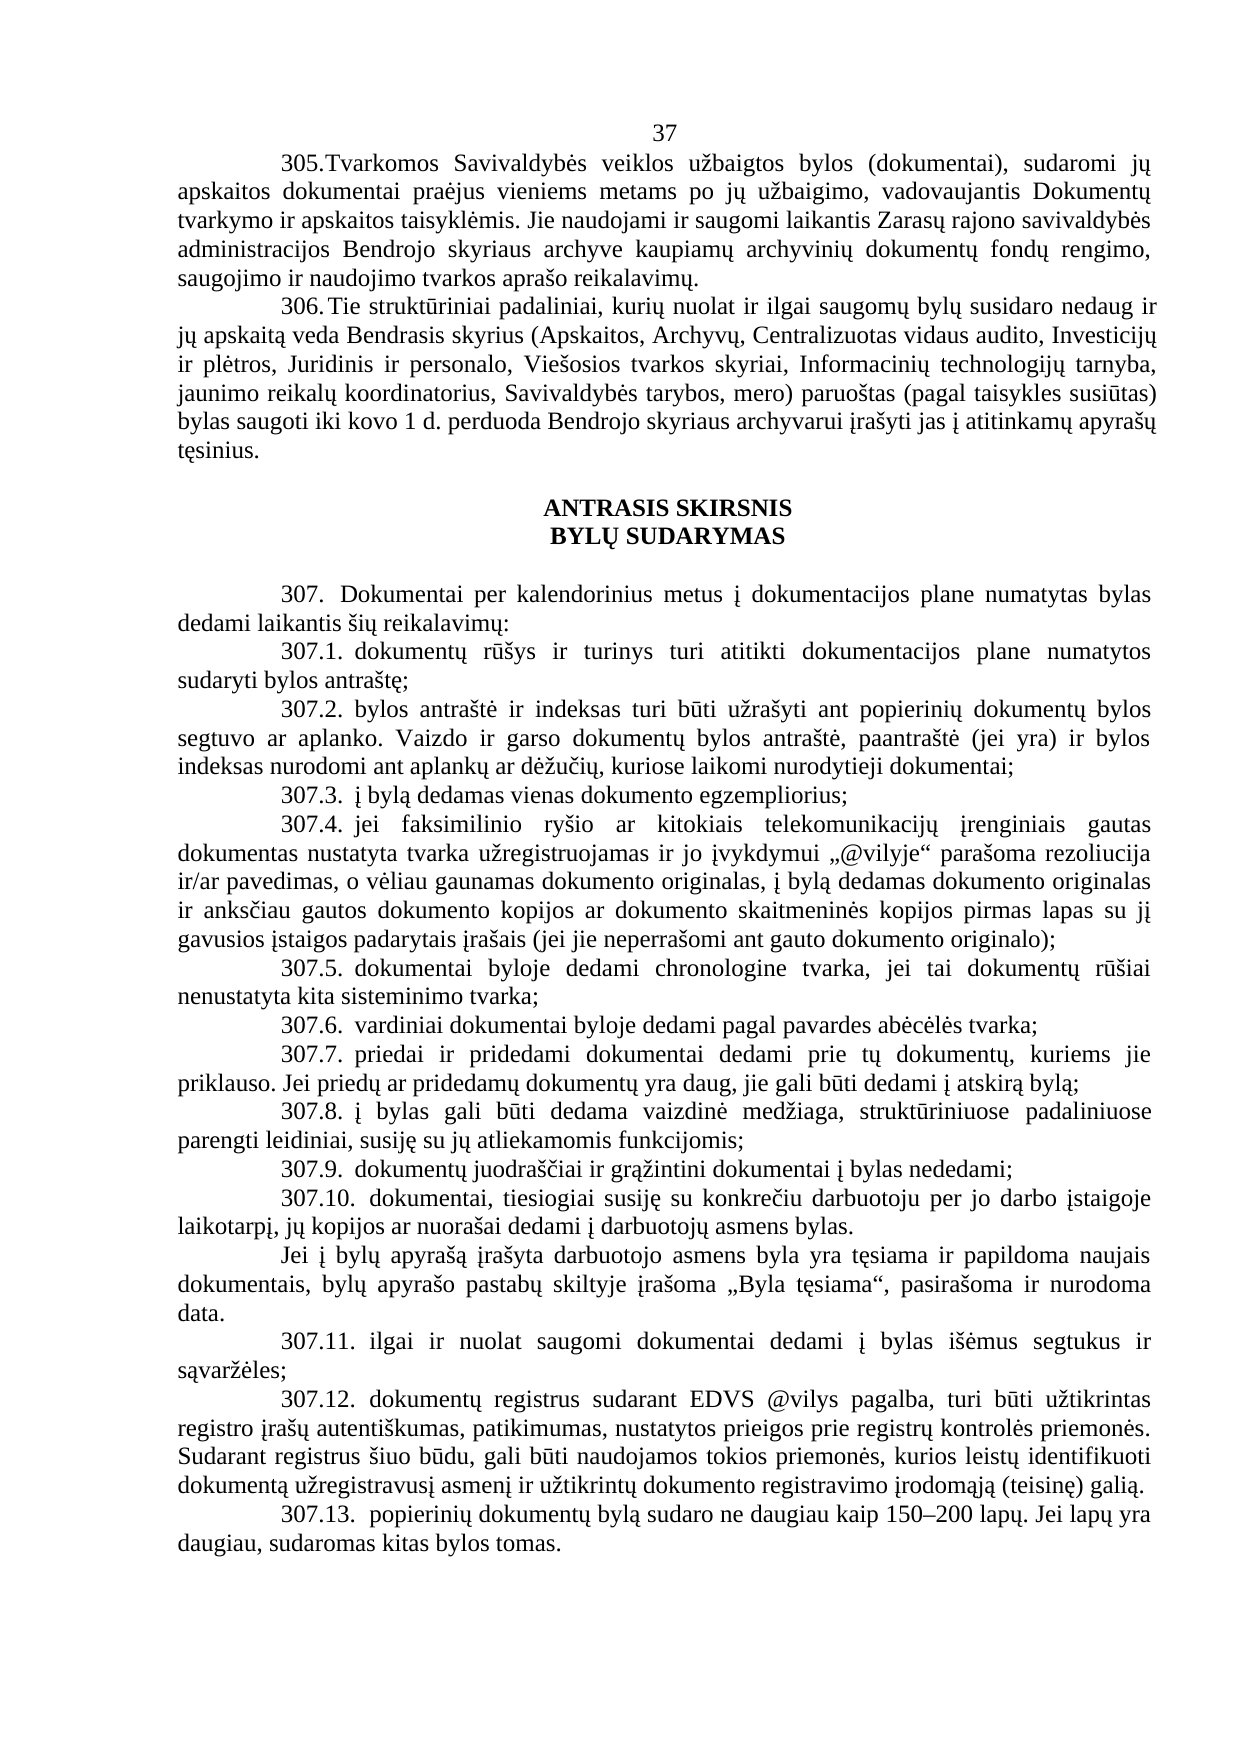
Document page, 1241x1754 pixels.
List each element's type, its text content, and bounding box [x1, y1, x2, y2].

text 307.9. dokumentų juodraščiai ir grąžintini dokumentai į bylas nededami; [177, 1154, 1152, 1183]
text 307.6. vardiniai dokumentai byloje dedami pagal pavardes abėcėlės tvarka; [177, 1010, 1152, 1039]
text 307.3. į bylą dedamas vienas dokumento egzempliorius; [177, 780, 1152, 809]
text 307.7. priedai ir pridedami dokumentai dedami prie tų dokumentų, kuriems jie priklauso. Jei priedų ar pridedamų dokumentų yra daug, jie gali būti dedami į atskirą bylą; [177, 1039, 1152, 1096]
text 307.12. dokumentų registrus sudarant EDVS @vilys pagalba, turi būti užtikrintas registro įrašų autentiškumas, patikimumas, nustatytos prieigos prie registrų kontrolės priemonės. Sudarant registrus šiuo būdu, gali būti naudojamos tokios priemonės, kurios leistų identifikuoti dokumentą užregistravusį asmenį ir užtikrintų dokumento registravimo įrodomąją (teisinę) galią. [177, 1384, 1152, 1499]
text 307.13. popierinių dokumentų bylą sudaro ne daugiau kaip 150–200 lapų. Jei lapų yra daugiau, sudaromas kitas bylos tomas. [177, 1499, 1152, 1556]
text BYLŲ SUDARYMAS [177, 521, 1158, 550]
text 305. Tvarkomos Savivaldybės veiklos užbaigtos bylos (dokumentai), sudaromi jų apskaitos dokumentai praėjus vieniems metams po jų užbaigimo, vadovaujantis Dokumentų tvarkymo ir apskaitos taisyklėmis. Jie naudojami ir saugomi laikantis Zarasų rajono savivaldybės administracijos Bendrojo skyriaus archyve kaupiamų archyvinių dokumentų fondų rengimo, saugojimo ir naudojimo tvarkos aprašo reikalavimų. [177, 148, 1152, 291]
text 307.10. dokumentai, tiesiogiai susiję su konkrečiu darbuotoju per jo darbo įstaigoje laikotarpį, jų kopijos ar nuorašai dedami į darbuotojų asmens bylas. [177, 1183, 1152, 1240]
text 307.11. ilgai ir nuolat saugomi dokumentai dedami į bylas išėmus segtukus ir sąvaržėles; [177, 1326, 1152, 1384]
text 307.1. dokumentų rūšys ir turinys turi atitikti dokumentacijos plane numatytos sudaryti bylos antraštę; [177, 636, 1152, 694]
text Jei į bylų apyrašą įrašyta darbuotojo asmens byla yra tęsiama ir papildoma naujais dokumentais, bylų apyrašo pastabų skiltyje įrašoma „Byla tęsiama“, pasirašoma ir nurodoma data. [177, 1240, 1152, 1326]
text 306. Tie struktūriniai padaliniai, kurių nuolat ir ilgai saugomų bylų susidaro nedaug ir jų apskaitą veda Bendrasis skyrius (Apskaitos, Archyvų, Centralizuotas vidaus audito, Investicijų ir plėtros, Juridinis ir personalo, Viešosios tvarkos skyriai, Informacinių technologijų tarnyba, jaunimo reikalų koordinatorius, Savivaldybės tarybos, mero) paruoštas (pagal taisykles susiūtas) bylas saugoti iki kovo 1 d. perduoda Bendrojo skyriaus archyvarui įrašyti jas į atitinkamų apyrašų tęsinius. [177, 291, 1158, 464]
text 307.2. bylos antraštė ir indeksas turi būti užrašyti ant popierinių dokumentų bylos segtuvo ar aplanko. Vaizdo ir garso dokumentų bylos antraštė, paantraštė (jei yra) ir bylos indeksas nurodomi ant aplankų ar dėžučių, kuriose laikomi nurodytieji dokumentai; [177, 694, 1152, 780]
text 307.8. į bylas gali būti dedama vaizdinė medžiaga, struktūriniuose padaliniuose parengti leidiniai, susiję su jų atliekamomis funkcijomis; [177, 1096, 1152, 1154]
text 307.5. dokumentai byloje dedami chronologine tvarka, jei tai dokumentų rūšiai nenustatyta kita sisteminimo tvarka; [177, 953, 1152, 1010]
text 307.4. jei faksimilinio ryšio ar kitokiais telekomunikacijų įrenginiais gautas dokumentas nustatyta tvarka užregistruojamas ir jo įvykdymui „@vilyje“ parašoma rezoliucija ir/ar pavedimas, o vėliau gaunamas dokumento originalas, į bylą dedamas dokumento originalas ir anksčiau gautos dokumento kopijos ar dokumento skaitmeninės kopijos pirmas lapas su jį gavusios įstaigos padarytais įrašais (jei jie neperrašomi ant gauto dokumento originalo); [177, 809, 1152, 953]
text ANTRASIS SKIRSNIS [177, 493, 1158, 521]
text 307. Dokumentai per kalendorinius metus į dokumentacijos plane numatytas bylas dedami laikantis šių reikalavimų: [177, 579, 1152, 636]
